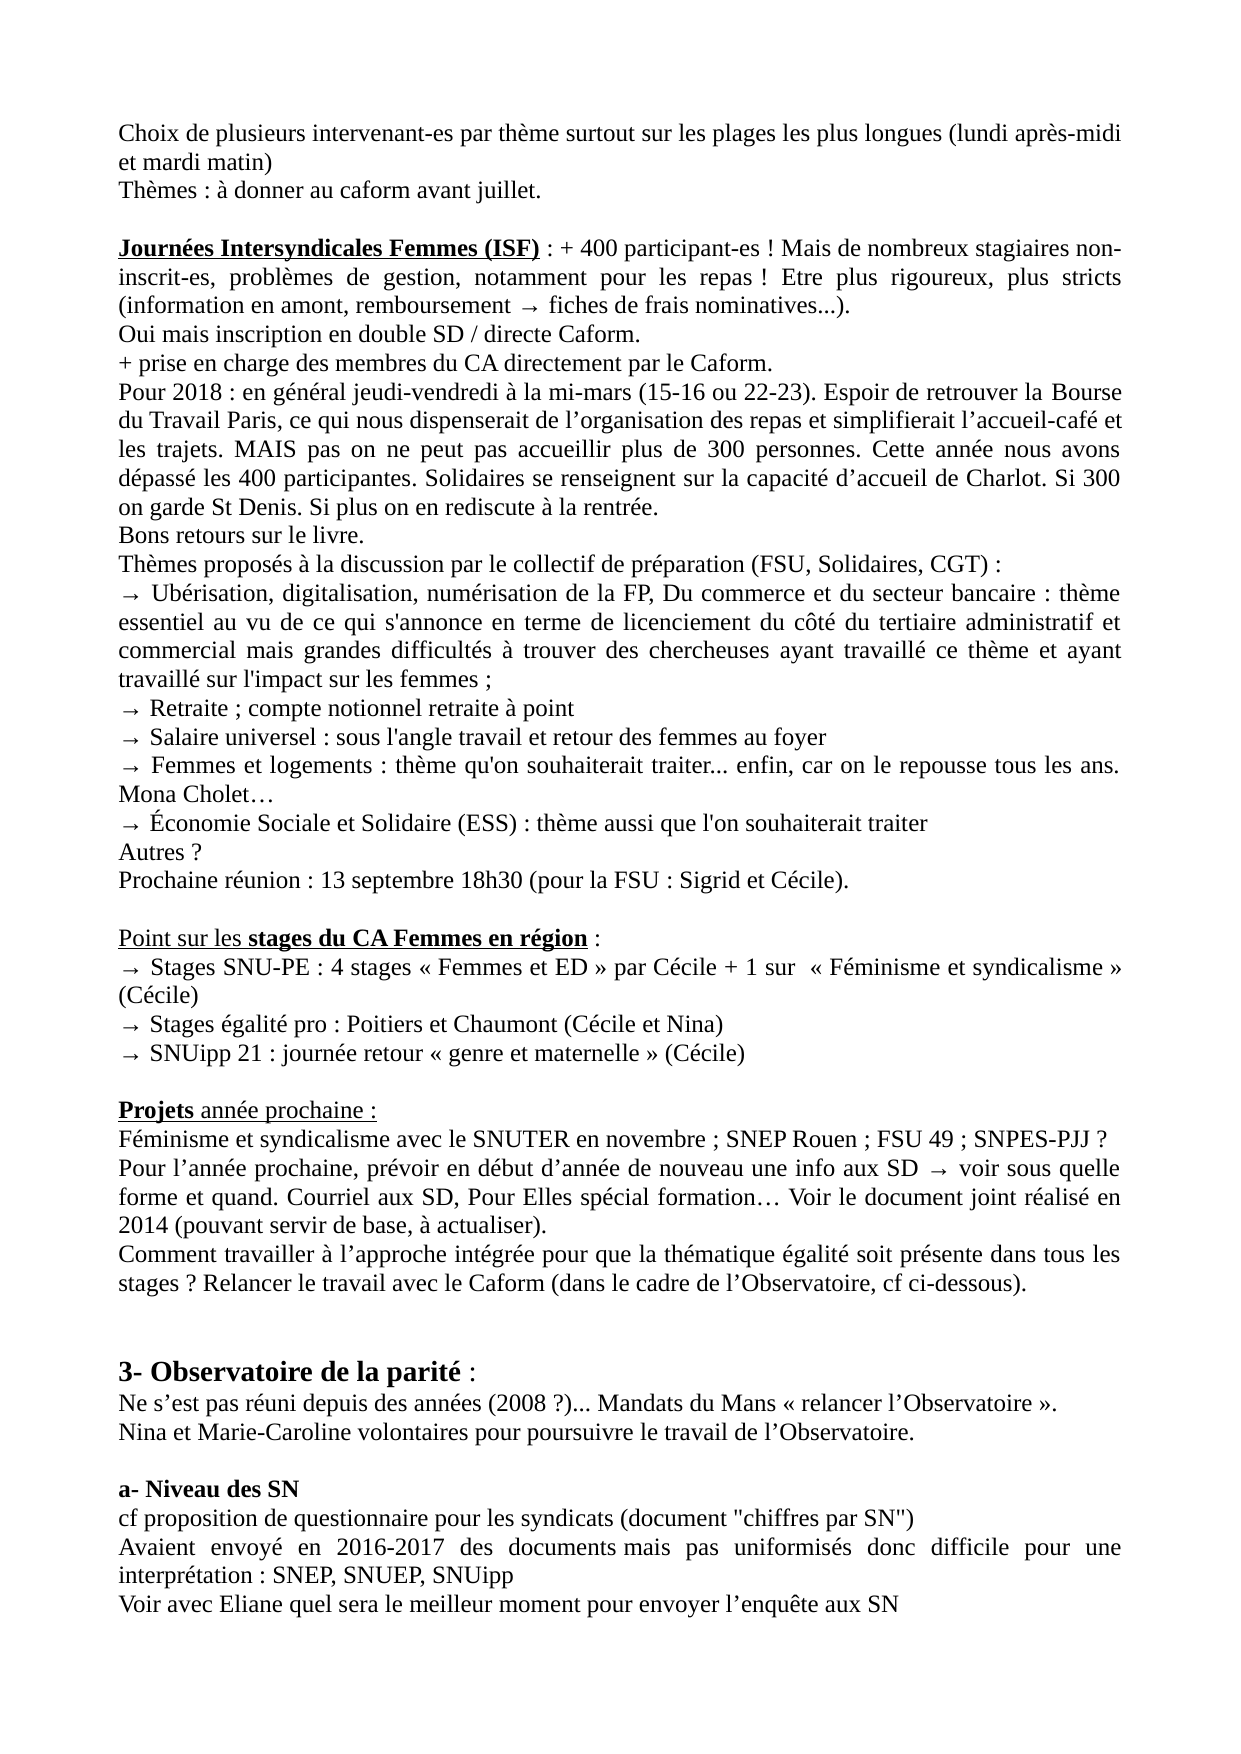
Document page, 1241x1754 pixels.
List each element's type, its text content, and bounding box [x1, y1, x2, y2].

text → Salaire universel : sous l'angle travail et retour des femmes au foyer [118, 722, 1122, 751]
text Pour l’année prochaine, prévoir en début d’année de nouveau une info aux SD → voir sous quelle forme et quand. Courriel aux SD, Pour Elles spécial formation… Voir le document joint réalisé en 2014 (pouvant servir de base, à actualiser). [118, 1153, 1122, 1239]
text Pour 2018 : en général jeudi-vendredi à la mi-mars (15-16 ou 22-23). Espoir de retrouver la Bourse du Travail Paris, ce qui nous dispenserait de l’organisation des repas et simplifierait l’accueil-café et les trajets. MAIS pas on ne peut pas accueillir plus de 300 personnes. Cette année nous avons dépassé les 400 participantes. Solidaires se renseignent sur la capacité d’accueil de Charlot. Si 300 on garde St Denis. Si plus on en rediscute à la rentrée. [118, 377, 1122, 521]
text Point sur les stages du CA Femmes en région : [118, 923, 1122, 952]
text 3- Observatoire de la parité : [118, 1354, 1122, 1388]
text Voir avec Eliane quel sera le meilleur moment pour envoyer l’enquête aux SN [118, 1589, 1122, 1618]
text → SNUipp 21 : journée retour « genre et maternelle » (Cécile) [118, 1038, 1122, 1067]
text Féminisme et syndicalisme avec le SNUTER en novembre ; SNEP Rouen ; FSU 49 ; SNPES-PJJ ? [118, 1124, 1122, 1153]
text Autres ? [118, 837, 1122, 866]
text → Retraite ; compte notionnel retraite à point [118, 693, 1122, 722]
text Nina et Marie-Caroline volontaires pour poursuivre le travail de l’Observatoire. [118, 1417, 1122, 1445]
text a- Niveau des SN [118, 1474, 1122, 1503]
text Thèmes proposés à la discussion par le collectif de préparation (FSU, Solidaires, CGT) : [118, 549, 1122, 578]
text → Ubérisation, digitalisation, numérisation de la FP, Du commerce et du secteur bancaire : thème essentiel au vu de ce qui s'annonce en terme de licenciement du côté du tertiaire administratif et commercial mais grandes difficultés à trouver des chercheuses ayant travaillé ce thème et ayant travaillé sur l'impact sur les femmes ; [118, 578, 1122, 693]
text Projets année prochaine : [118, 1096, 1122, 1124]
text Choix de plusieurs intervenant-es par thème surtout sur les plages les plus longues (lundi après-midi et mardi matin) [118, 118, 1122, 176]
text Oui mais inscription en double SD / directe Caform. [118, 319, 1122, 348]
text Avaient envoyé en 2016-2017 des documents mais pas uniformisés donc difficile pour une interprétation : SNEP, SNUEP, SNUipp [118, 1532, 1122, 1589]
text → Économie Sociale et Solidaire (ESS) : thème aussi que l'on souhaiterait traiter [118, 808, 1122, 837]
text + prise en charge des membres du CA directement par le Caform. [118, 348, 1122, 377]
text → Stages égalité pro : Poitiers et Chaumont (Cécile et Nina) [118, 1009, 1122, 1038]
text Comment travailler à l’approche intégrée pour que la thématique égalité soit présente dans tous les stages ? Relancer le travail avec le Caform (dans le cadre de l’Observatoire, cf ci-dessous). [118, 1239, 1122, 1297]
text → Stages SNU-PE : 4 stages « Femmes et ED » par Cécile + 1 sur « Féminisme et syndicalisme » (Cécile) [118, 952, 1122, 1009]
text Prochaine réunion : 13 septembre 18h30 (pour la FSU : Sigrid et Cécile). [118, 866, 1122, 894]
text Thèmes : à donner au caform avant juillet. [118, 176, 1122, 204]
text Journées Intersyndicales Femmes (ISF) : + 400 participant-es ! Mais de nombreux stagiaires non-inscrit-es, problèmes de gestion, notamment pour les repas ! Etre plus rigoureux, plus stricts (information en amont, remboursement → fiches de frais nominatives...). [118, 233, 1122, 319]
text → Femmes et logements : thème qu'on souhaiterait traiter... enfin, car on le repousse tous les ans. Mona Cholet… [118, 751, 1122, 808]
text Ne s’est pas réuni depuis des années (2008 ?)... Mandats du Mans « relancer l’Observatoire ». [118, 1388, 1122, 1417]
text cf proposition de questionnaire pour les syndicats (document "chiffres par SN") [118, 1503, 1122, 1532]
text Bons retours sur le livre. [118, 521, 1122, 549]
